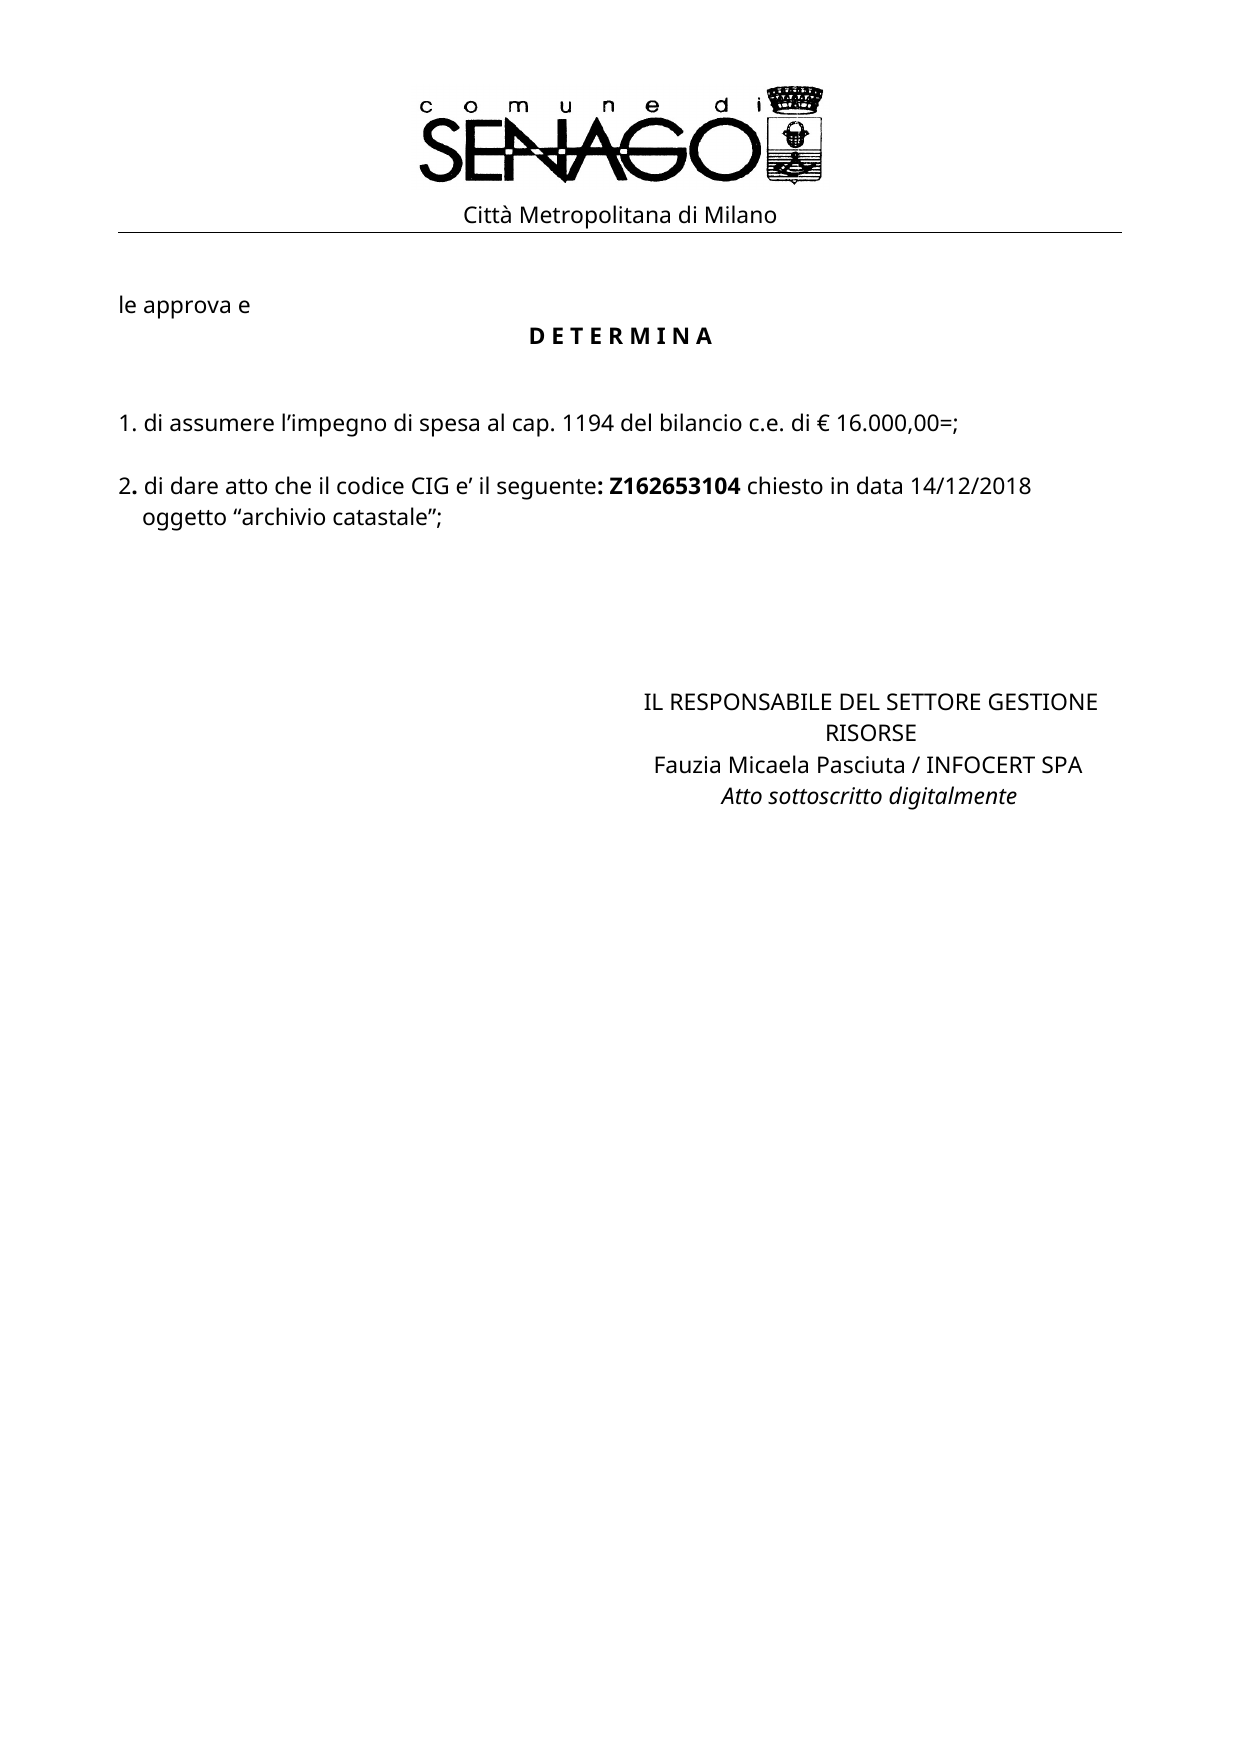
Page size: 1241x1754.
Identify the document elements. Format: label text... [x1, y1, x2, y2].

text le approva e [118, 289, 1122, 320]
table_cell [107, 780, 616, 811]
table_header [107, 686, 616, 749]
table_cell Fauzia Micaela Pasciuta / INFOCERT SPA [616, 749, 1125, 780]
text oggetto “archivio catastale”; [142, 501, 1122, 532]
text 2. di dare atto che il codice CIG e’ il seguente: Z162653104 chiesto in data 14/12/2018 [118, 470, 1122, 501]
text 1. di assumere l’impegno di spesa al cap. 1194 del bilancio c.e. di € 16.000,00=; [118, 407, 1122, 439]
table_cell [107, 749, 616, 780]
table_header IL RESPONSABILE DEL SETTORE GESTIONE RISORSE [616, 686, 1125, 749]
text D E T E R M I N A [118, 320, 1122, 351]
table_cell Atto sottoscritto digitalmente [616, 780, 1125, 811]
picture [411, 84, 830, 190]
